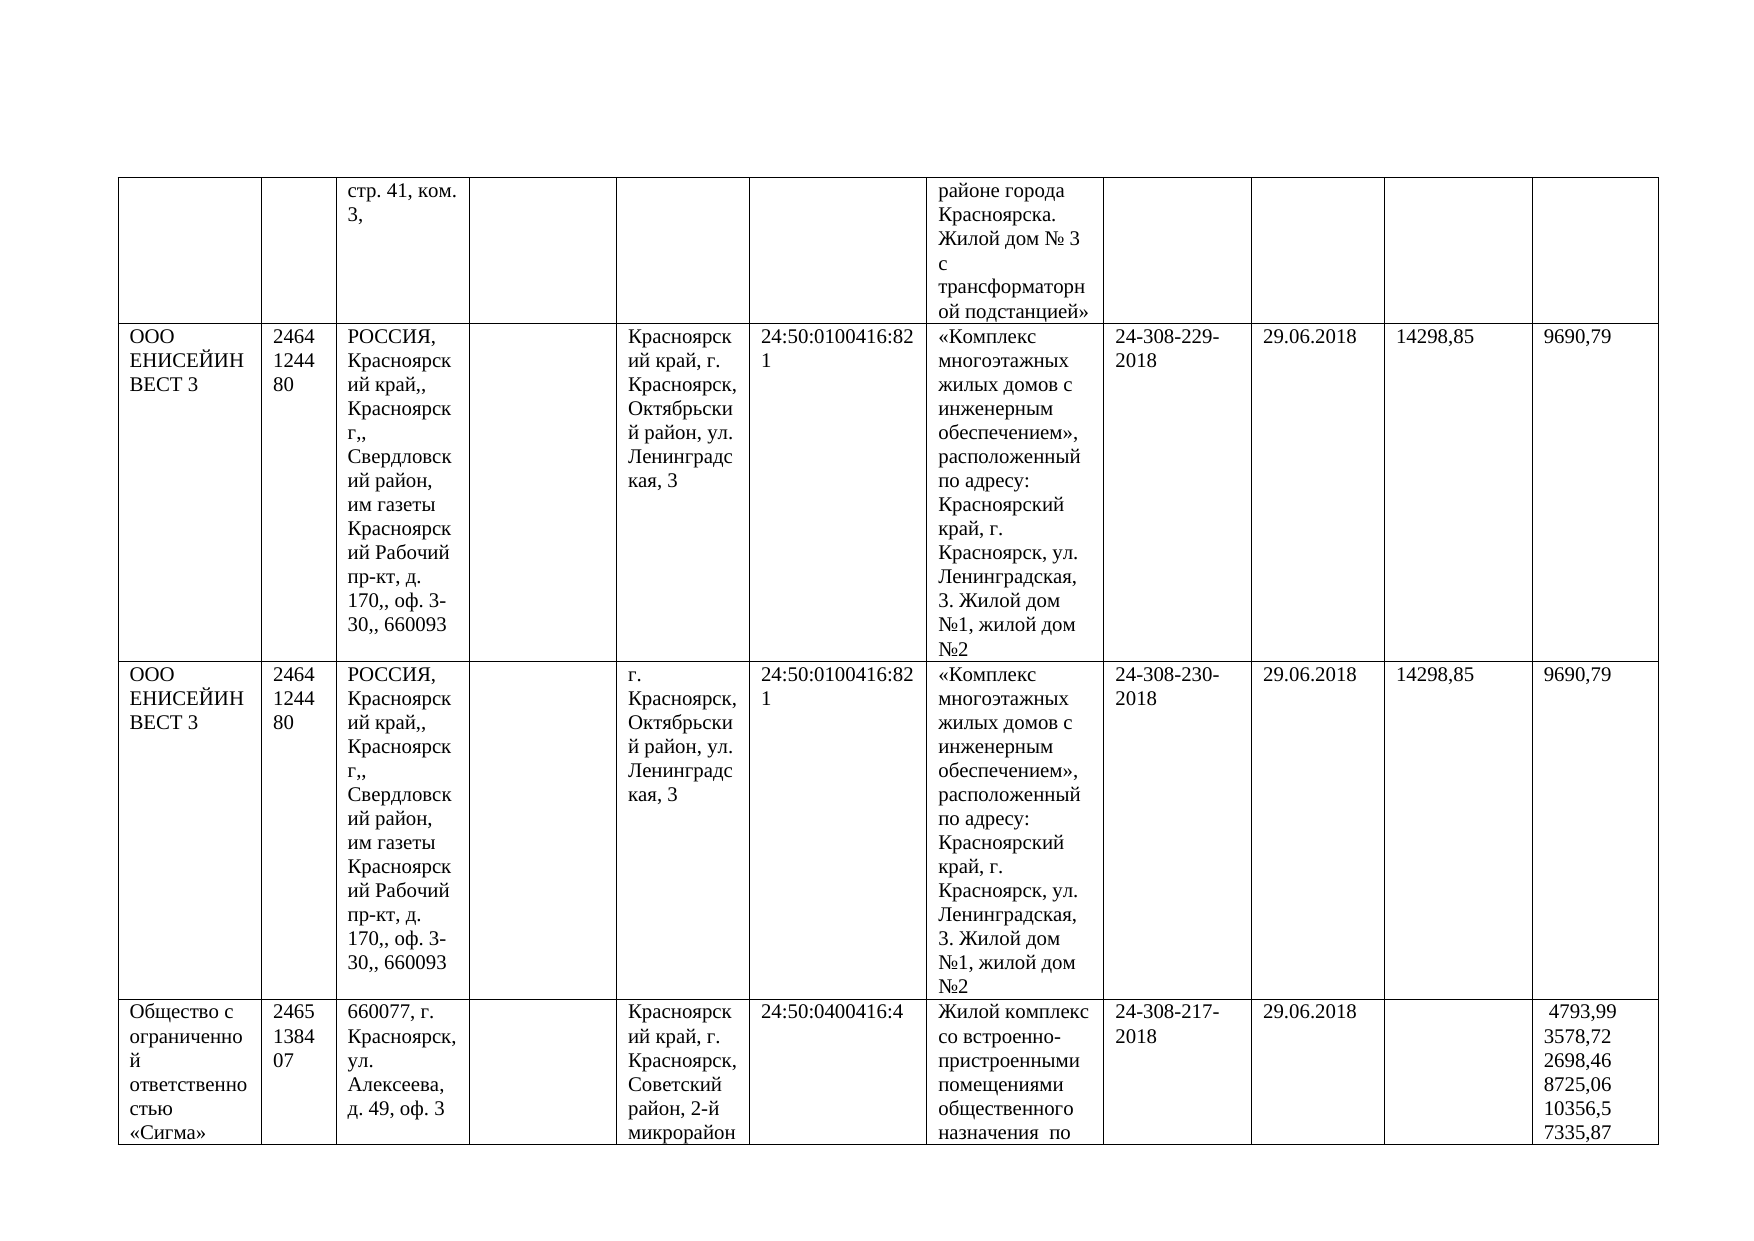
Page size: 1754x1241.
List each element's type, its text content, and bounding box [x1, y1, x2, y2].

table_cell Красноярский край, г. Красноярск, Октябрьский район, ул. Ленинградская, 3 [617, 324, 749, 661]
table_cell 24-308-230-2018 [1104, 662, 1251, 998]
table_cell 24:50:0100416:821 [750, 662, 926, 998]
table_cell стр. 41, ком. 3, [337, 178, 469, 323]
table_cell 2464124480 [262, 662, 336, 998]
table_cell 29.06.2018 [1252, 1000, 1384, 1144]
table_cell РОССИЯ, Красноярский край,, Красноярск г,, Свердловский район, им газеты Красноярский Рабочий пр-кт, д. 170,, оф. 3-30,, 660093 [337, 662, 469, 998]
table_cell 2464124480 [262, 324, 336, 661]
table_cell 2465138407 [262, 1000, 336, 1144]
table_cell 660077, г. Красноярск, ул. Алексеева, д. 49, оф. 3 [337, 1000, 469, 1144]
table_cell ООО ЕНИСЕЙИНВЕСТ 3 [119, 662, 261, 998]
table_cell 29.06.2018 [1252, 324, 1384, 661]
table_cell РОССИЯ, Красноярский край,, Красноярск г,, Свердловский район, им газеты Красноярский Рабочий пр-кт, д. 170,, оф. 3-30,, 660093 [337, 324, 469, 661]
table_cell [1104, 178, 1251, 323]
table_cell Общество с ограниченной ответственностью «Сигма» [119, 1000, 261, 1144]
table_cell Жилой комплекс со встроенно-пристроенными помещениями общественного назначения по [927, 1000, 1103, 1144]
table_cell 29.06.2018 [1252, 662, 1384, 998]
table_cell [470, 324, 616, 661]
table_cell [119, 178, 261, 323]
table_cell 24:50:0400416:4 [750, 1000, 926, 1144]
table_cell [470, 662, 616, 998]
table_cell Красноярский край, г. Красноярск, Советский район, 2-й микрорайон [617, 1000, 749, 1144]
table_cell 24:50:0100416:821 [750, 324, 926, 661]
table_cell [617, 178, 749, 323]
table_cell 24-308-217-2018 [1104, 1000, 1251, 1144]
table_cell [1252, 178, 1384, 323]
table_cell [750, 178, 926, 323]
table_cell 9690,79 [1533, 662, 1658, 998]
table_cell 14298,85 [1385, 662, 1532, 998]
table_cell 14298,85 [1385, 324, 1532, 661]
table_cell [470, 1000, 616, 1144]
table_cell 4793,99 3578,72 2698,46 8725,06 10356,5 7335,87 [1533, 1000, 1658, 1144]
table_cell [470, 178, 616, 323]
table_cell «Комплекс многоэтажных жилых домов с инженерным обеспечением», расположенный по адресу: Красноярский край, г. Красноярск, ул. Ленинградская, 3. Жилой дом №1, жилой дом №2 [927, 662, 1103, 998]
table_cell 9690,79 [1533, 324, 1658, 661]
table_cell [262, 178, 336, 323]
table_cell [1385, 1000, 1532, 1144]
table_cell [1385, 178, 1532, 323]
table_cell 24-308-229-2018 [1104, 324, 1251, 661]
table_cell ООО ЕНИСЕЙИНВЕСТ 3 [119, 324, 261, 661]
table_cell районе города Красноярска. Жилой дом № 3 с трансформаторной подстанцией» [927, 178, 1103, 323]
table_cell [1533, 178, 1658, 323]
table_cell г. Красноярск, Октябрьский район, ул. Ленинградская, 3 [617, 662, 749, 998]
table_cell «Комплекс многоэтажных жилых домов с инженерным обеспечением», расположенный по адресу: Красноярский край, г. Красноярск, ул. Ленинградская, 3. Жилой дом №1, жилой дом №2 [927, 324, 1103, 661]
